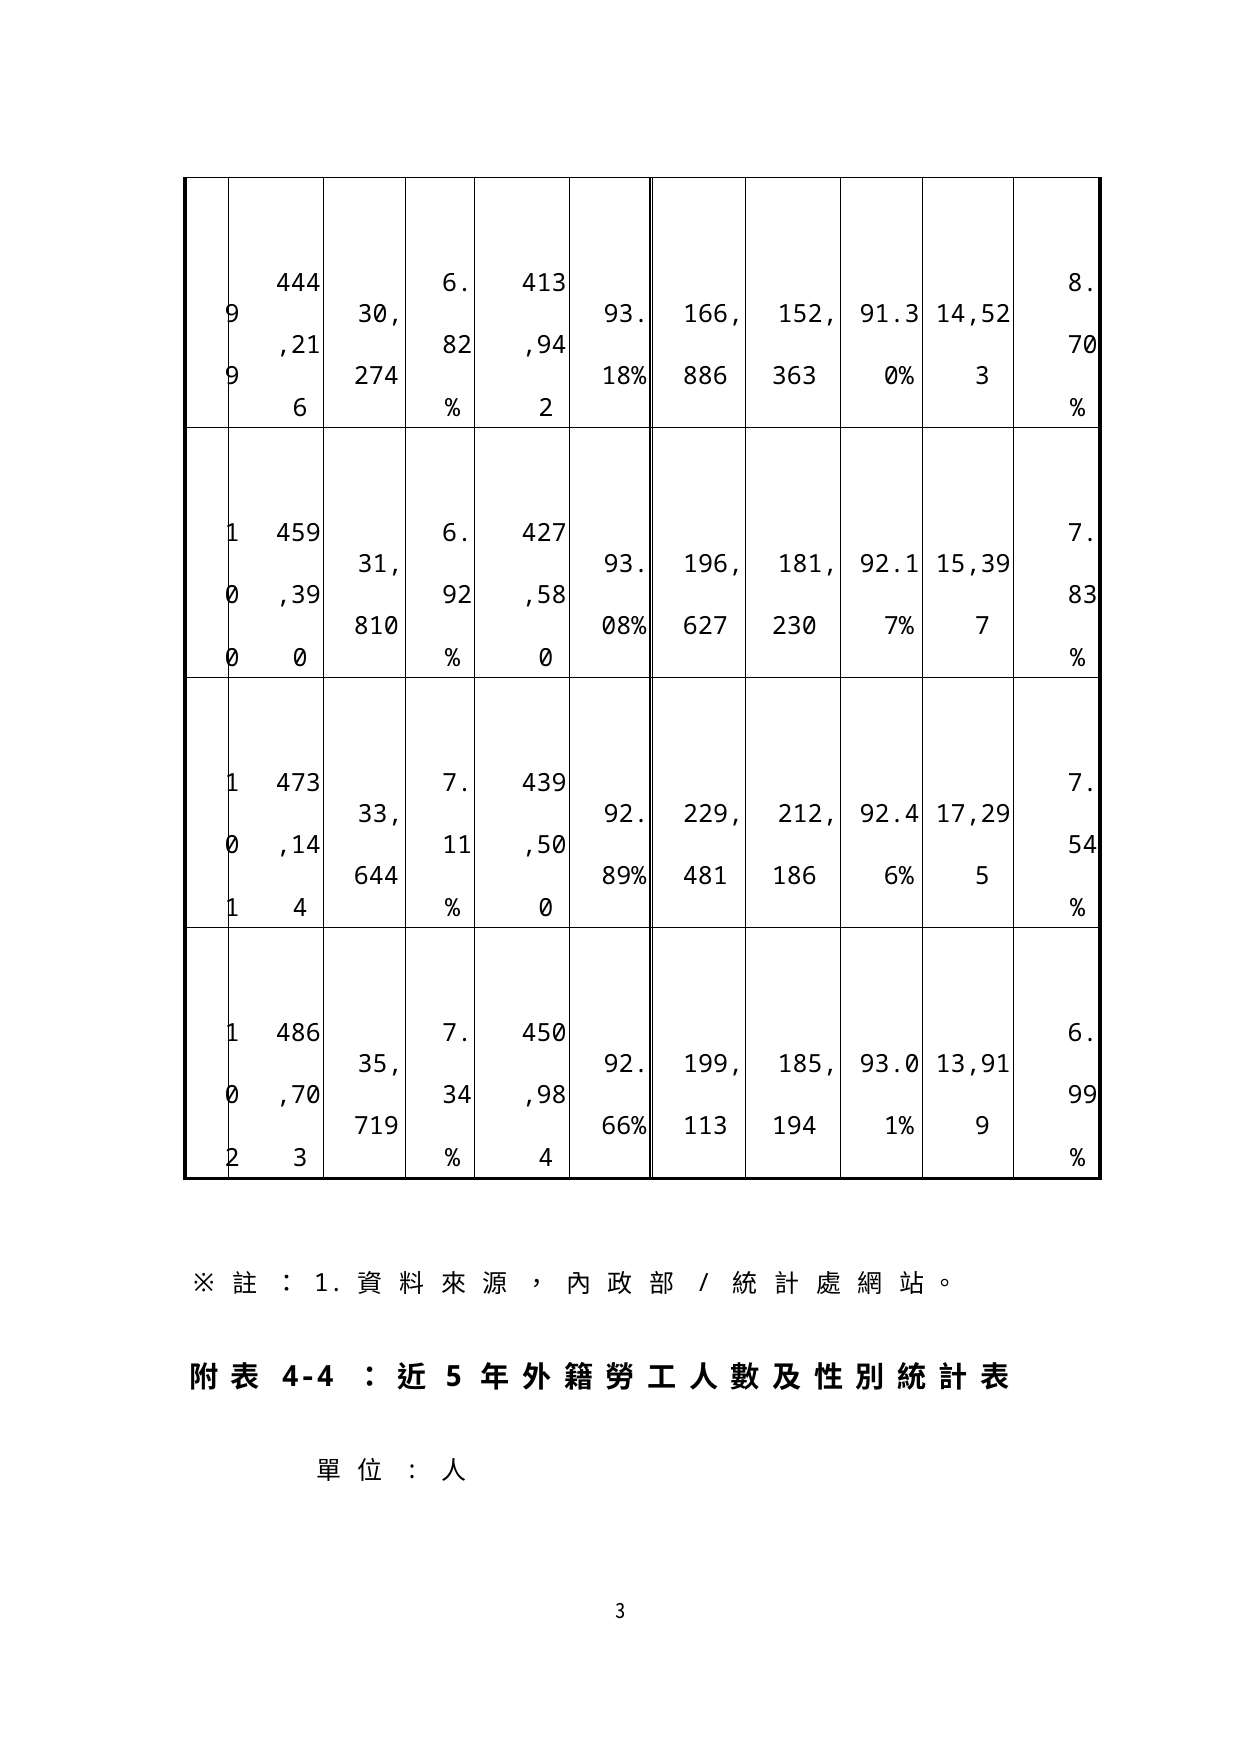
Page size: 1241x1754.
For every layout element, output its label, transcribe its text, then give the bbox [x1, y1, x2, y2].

table_cell 152,363 [746, 178, 840, 427]
table_cell 14,523 [923, 178, 1013, 427]
table_cell 92.46% [841, 678, 922, 927]
table_cell 6.99% [1014, 928, 1098, 1177]
table_cell 450,984 [475, 928, 569, 1177]
table_cell 459,390 [229, 428, 323, 677]
table_cell 444,216 [229, 178, 323, 427]
table_cell 439,500 [475, 678, 569, 927]
table_cell 166,886 [653, 178, 745, 427]
table_cell 31,810 [324, 428, 405, 677]
table_cell 212,186 [746, 678, 840, 927]
table_cell 196,627 [653, 428, 745, 677]
table_cell 486,703 [229, 928, 323, 1177]
table_cell 100 [187, 428, 228, 677]
table_cell 30,274 [324, 178, 405, 427]
table_cell 473,144 [229, 678, 323, 927]
table_cell 33,644 [324, 678, 405, 927]
table_cell 91.30% [841, 178, 922, 427]
table_cell 7.83% [1014, 428, 1098, 677]
table_cell 7.11% [406, 678, 474, 927]
table_cell 93.01% [841, 928, 922, 1177]
table_cell 35,719 [324, 928, 405, 1177]
table_cell 8.70% [1014, 178, 1098, 427]
table_cell 92.89% [570, 678, 649, 927]
table_cell 6.82% [406, 178, 474, 427]
table_cell 6.92% [406, 428, 474, 677]
table_cell 229,481 [653, 678, 745, 927]
table_cell 7.54% [1014, 678, 1098, 927]
table_cell 185,194 [746, 928, 840, 1177]
table_cell 15,397 [923, 428, 1013, 677]
table_cell 93.18% [570, 178, 649, 427]
table_cell 92.66% [570, 928, 649, 1177]
table_cell 181,230 [746, 428, 840, 677]
table_cell 413,942 [475, 178, 569, 427]
table_cell 92.17% [841, 428, 922, 677]
table_cell 17,295 [923, 678, 1013, 927]
table_cell 101 [187, 678, 228, 927]
text ※註：1.資料來源，內政部/統計處網站。 [183, 1240, 1058, 1302]
table_cell 93.08% [570, 428, 649, 677]
table_cell 102 [187, 928, 228, 1177]
table_cell 199,113 [653, 928, 745, 1177]
table_cell 427,580 [475, 428, 569, 677]
table_cell 13,919 [923, 928, 1013, 1177]
table_cell 7.34% [406, 928, 474, 1177]
text 附表4-4：近5年外籍勞工人數及性別統計表 單位:人 [183, 1302, 1087, 1490]
table_cell 99 [187, 178, 228, 427]
